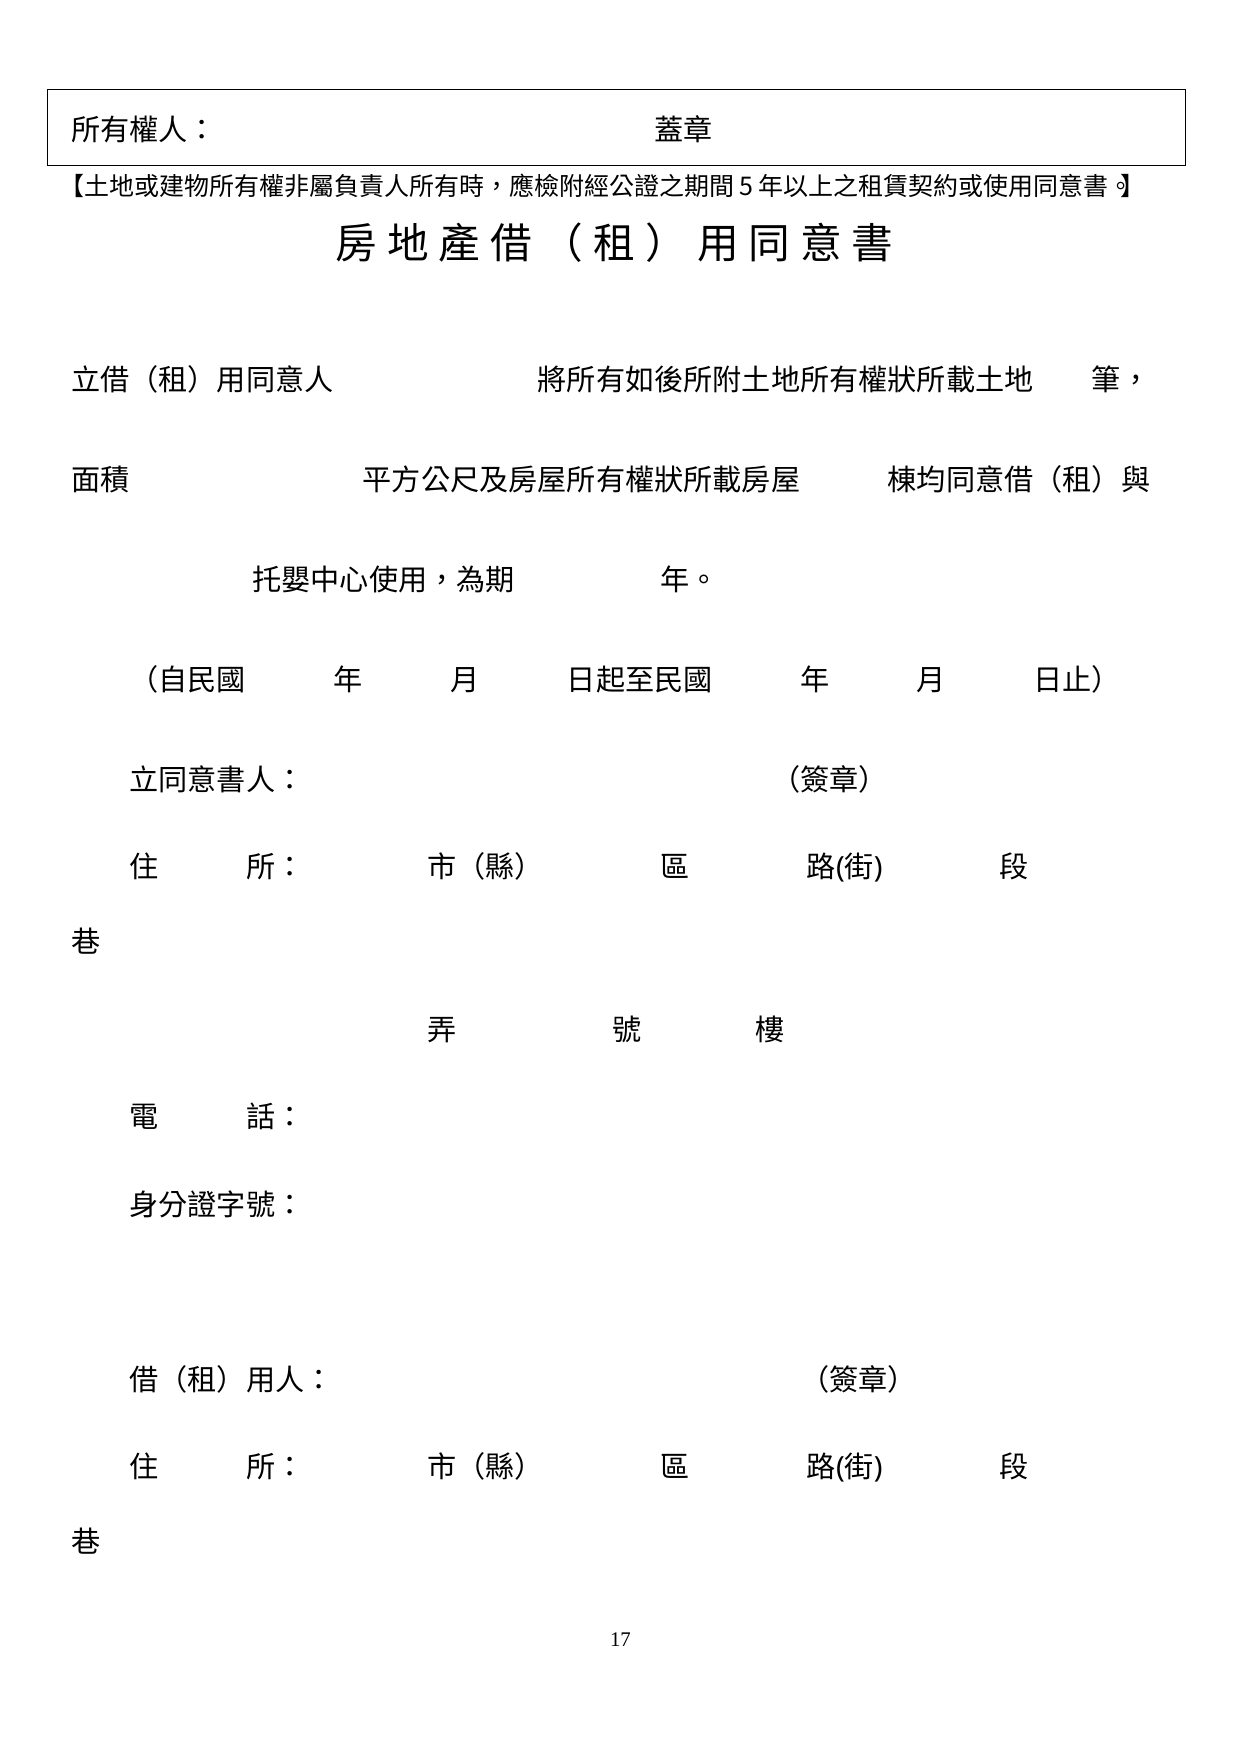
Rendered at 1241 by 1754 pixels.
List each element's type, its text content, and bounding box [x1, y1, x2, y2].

text 身分證字號： [71, 1165, 1169, 1240]
text 電 話： [71, 1078, 1169, 1153]
text 住 所： 市（縣） 區 路(街) 段 巷 [71, 1428, 1169, 1578]
text 立借（租）用同意人 將所有如後所附土地所有權狀所載土地 筆， [71, 340, 1169, 415]
text 【土地或建物所有權非屬負責人所有時，應檢附經公證之期間5年以上之租賃契約或使用同意書。】 [59, 166, 1181, 203]
text 住 所： 市（縣） 區 路(街) 段 巷 [71, 828, 1169, 978]
text 借（租）用人： （簽章） [71, 1340, 1169, 1415]
table_cell 所有權人： 蓋章 [48, 90, 1185, 165]
text （自民國 年 月 日起至民國 年 月 日止） [71, 640, 1169, 715]
text 房地產借（租）用同意書 [59, 203, 1169, 278]
text 托嬰中心使用，為期 年。 [71, 540, 1169, 615]
text 面積 平方公尺及房屋所有權狀所載房屋 棟均同意借（租）與 [71, 440, 1169, 515]
text 立同意書人： （簽章） [71, 740, 1169, 815]
text 弄 號 樓 [71, 990, 1169, 1065]
